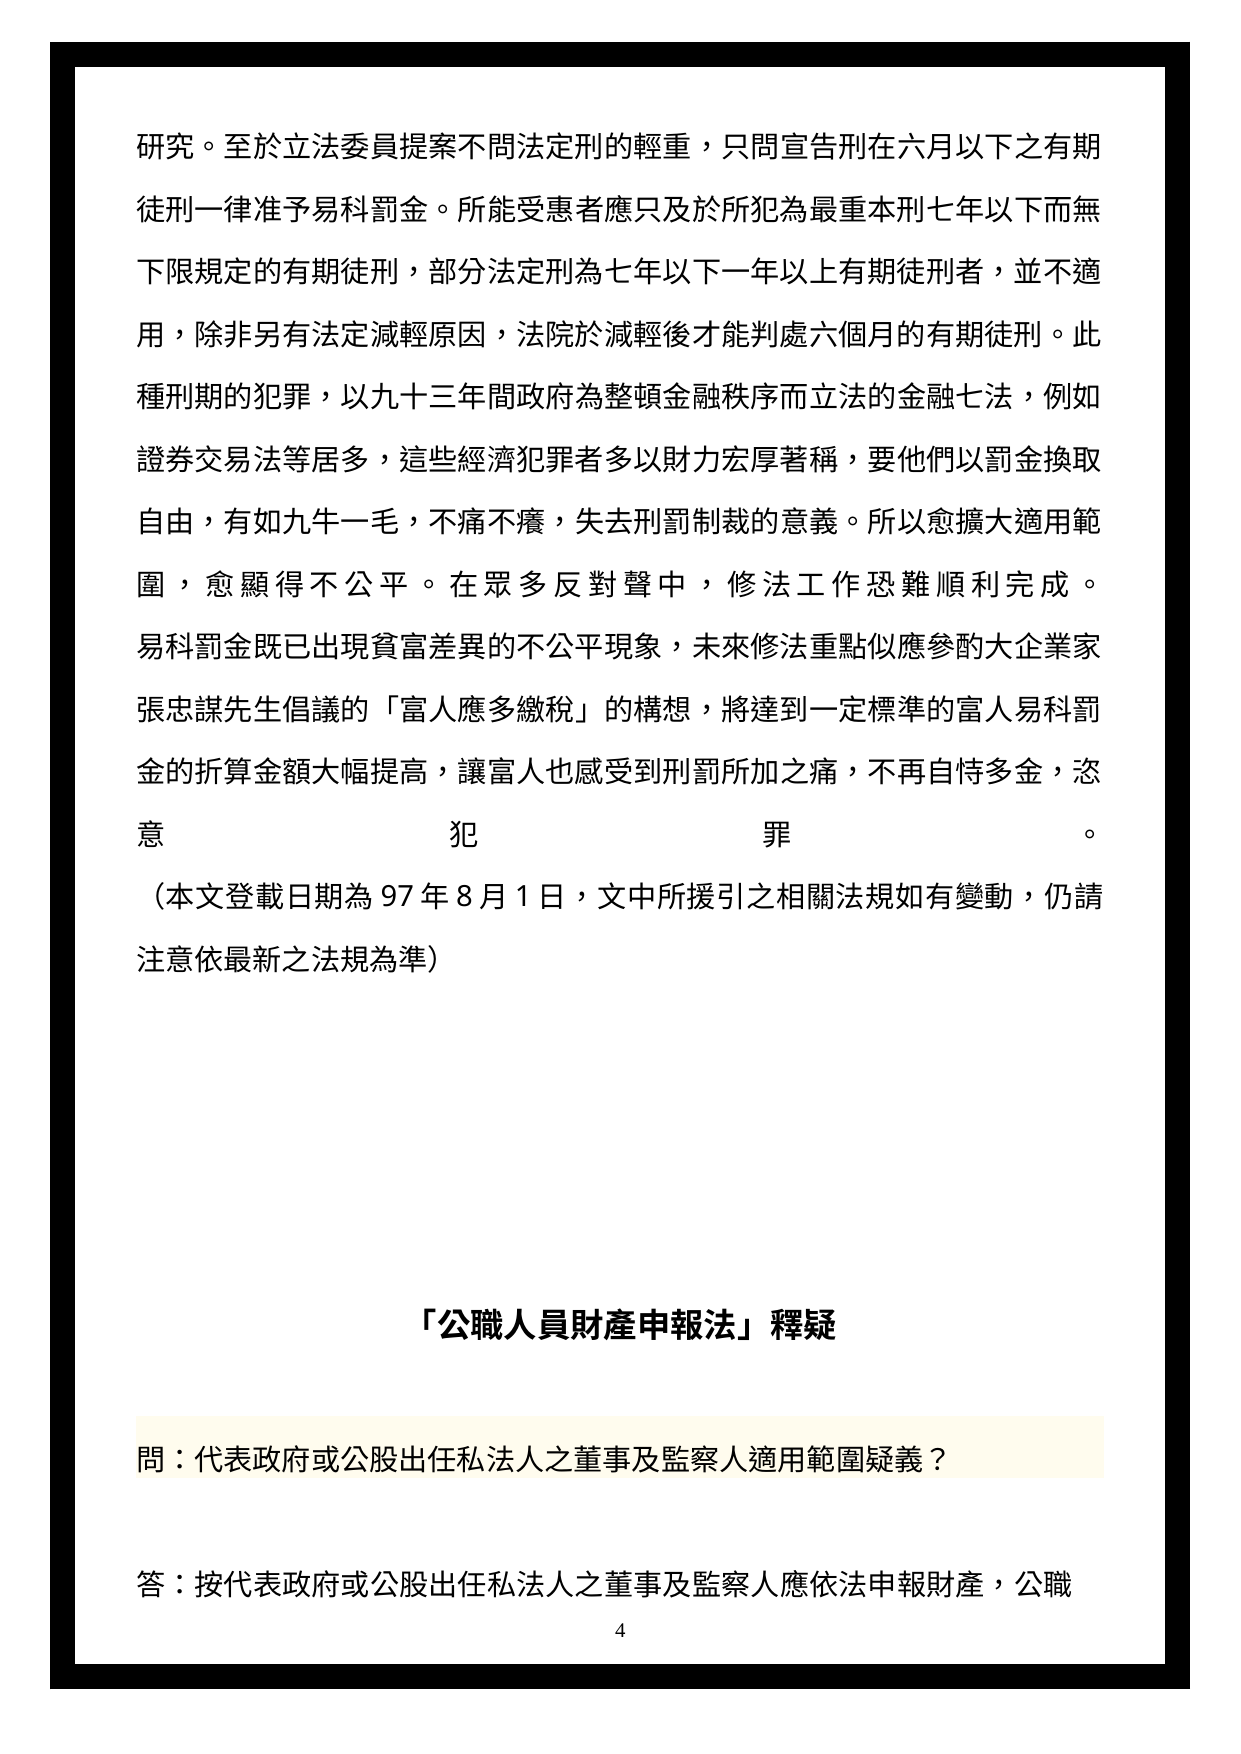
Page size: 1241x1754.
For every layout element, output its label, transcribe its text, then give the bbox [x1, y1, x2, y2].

text 「公職人員財產申報法」釋疑 [136, 1297, 1104, 1347]
text 問：代表政府或公股出任私法人之董事及監察人適用範圍疑義？ [136, 1416, 1104, 1478]
text 易科罰金，條件不宜過寬 葉雪鵬 前些日子，社會上部分關心刑法與社會脈動的學者與民眾，都在憂心忡忡關注立法院審議中的一件法案，這法案是立法委員的提案，要修正刑法第四十一條的條文，修正草案的重點，是要大幅擴大現行刑法總則第四十一條第一項易科罰金的適用範圍，不只限於「犯最重本刑五年以下有期徒刑以下之刑之罪」，即使犯的是重罪，只要法院判決宣告的刑期是六月以下的有期徒刑、拘役，一律都可以易科罰金。修法的消息傳開後，社會上稍具正義感的人士莫不一片譁然，因為果真修法成功，未來在監獄執行短期自由刑的幾乎都是清一色的窮人，富人在監獄中將會成為「稀有動物」，這話怎麼說呢？原因是依現行刑法第四十一條易科罰金的價碼，最高的是新臺幣三千元折算一日；最低的是一千元折算一日。通常刑事法院的判決，都是採取高標準的新臺幣三千元折算一日。用三千元就可換得一日自由，對吃一餐飯就得花費好幾千元的有錢人來說，真是便宜透頂，怎麼會為三千元去坐一天牢，當然是趕快繳清罰金了事！但是目前大學剛畢業的新鮮人，想找個月入三萬元的工作，已經並不容易，一般需要養家活口的上班族，要他日繳三千元，也是困難重重。恐怕需要舉債才能脫困。對於一些無穩定收入的人更是無力負擔，只好咬緊牙根，進牢去吃免費牢飯。這樣對貧富作不同的處罰，怎能算是公平呢？主管機關的法務部，對社會大眾這種看法，也非常認同，所以對修法工作一直持反對態度！ 現行的刑法第四十一條，係立法院於九十四年一月七日三讀通過，經 總統於同年二月二日公布，於九十五年七月一日施行，這條修正的新法共有二項，其中第一項係規定：「犯最重本刑為五年以下有期徒刑以下之刑之罪，而受六個月以下有期徒刑或拘役之宣告者，得以新臺幣一千元、二千元或三千元折算一日，易科罰金。但確因不執行所宣告之刑，難收矯正之效，或難以維持法秩序者，不在此限。」修正前的法條，除所犯之刑之罪與所宣告之刑都屬相同以外，另附有「因身體、教育、職業、家庭之關係或其他正當事由，執行顯有困難者」等情形，才得以「一元以上三元以下折算一日，易科罰金。」由於徒刑易科罰金制度的設立，目的是在救濟短期自由刑發監執行，難以達到教育刑的效果，且容易產生感染惡習的弊端，性質上屬於易刑處分，故在裁判宣告的條件上，不宜過於嚴苛。因此，修法將因身體、教育、職業、家庭之關係或其他正當事由執行顯有困難諸規定全都刪去，至於個別受刑人如有不宜易科罰金的情形，則由檢察官審酌：「但確因不執行所宣告之刑，難收矯正之效，或難以維持法秩序者，不在此限。」的情形，作出是否准予易科罰金或駁回易科罰金的聲請的決定。如受刑人或其法定代理人或其配偶，認為檢察官不准易科罰金的決定為不當者，可以依刑事訴訟法第四百八十四條、第四百八十五條的規定，向諭知該裁判的法院聲明異議。由受理異議的法院來裁定，法院如認為檢察官的不准易科罰金的決定確有不當，也可以用裁定變更檢察官的決定，准許易科罰金。 刑法第四十一條的條文，這是第二次的修正，立法委員的提案，算是第三度修法。第四十一條的原始的條文，對於易科罰金的條件，係規定「犯最重本刑為三年以下有期徒刑以下之刑之罪」，於九十年一月十日公布，將「犯最重本刑三年以下有期徒刑以下之刑之罪」，擴大修正為「犯五年以下有期徒刑之刑之罪」，雖只是一個「三」修正為「五」字，一字之差，影響可就大了，刑法上若干最重本刑為五年以下有期徒刑的財產上犯罪，像最常見的竊盜、詐欺、背信等犯罪，如果宣告刑是六月以下的有期徒刑、拘役，修正後統統都可以易科罰金。由於修法時間不長，尚未見有人對此提出評估得失的研究。至於立法委員提案不問法定刑的輕重，只問宣告刑在六月以下之有期徒刑一律准予易科罰金。所能受惠者應只及於所犯為最重本刑七年以下而無下限規定的有期徒刑，部分法定刑為七年以下一年以上有期徒刑者，並不適用，除非另有法定減輕原因，法院於減輕後才能判處六個月的有期徒刑。此種刑期的犯罪，以九十三年間政府為整頓金融秩序而立法的金融七法，例如證券交易法等居多，這些經濟犯罪者多以財力宏厚著稱，要他們以罰金換取自由，有如九牛一毛，不痛不癢，失去刑罰制裁的意義。所以愈擴大適用範圍，愈顯得不公平。在眾多反對聲中，修法工作恐難順利完成。 易科罰金既已出現貧富差異的不公平現象，未來修法重點似應參酌大企業家張忠謀先生倡議的「富人應多繳稅」的構想，將達到一定標準的富人易科罰金的折算金額大幅提高，讓富人也感受到刑罰所加之痛，不再自恃多金，恣意犯罪。 （本文登載日期為97年8月1日，文中所援引之相關法規如有變動，仍請注意依最新之法規為準） [136, 103, 1104, 978]
text 答：按代表政府或公股出任私法人之董事及監察人應依法申報財產，公職 [136, 1541, 1073, 1603]
